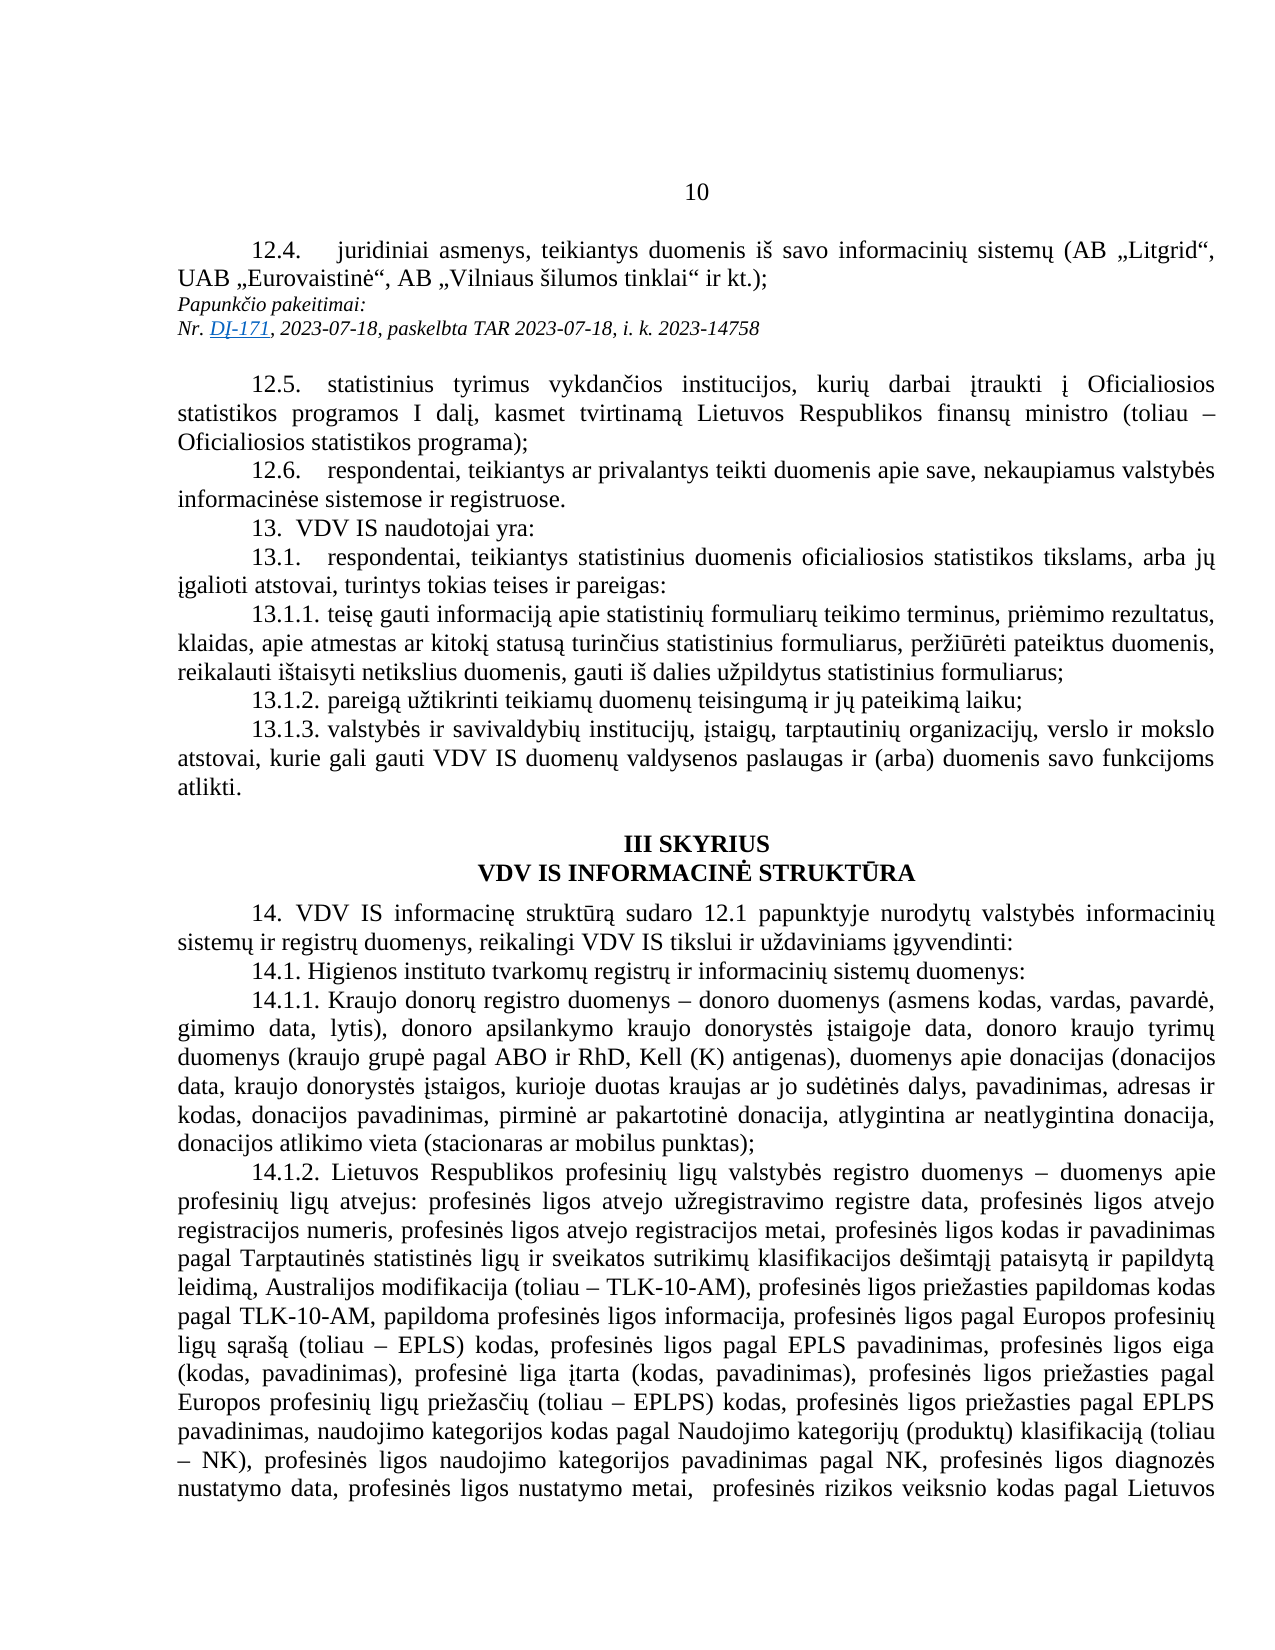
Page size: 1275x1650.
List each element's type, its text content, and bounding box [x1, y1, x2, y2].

text 13.1.1. teisę gauti informaciją apie statistinių formuliarų teikimo terminus, priėmimo rezultatus, klaidas, apie atmestas ar kitokį statusą turinčius statistinius formuliarus, peržiūrėti pateiktus duomenis, reikalauti ištaisyti netikslius duomenis, gauti iš dalies užpildytus statistinius formuliarus; [177, 599, 1216, 685]
text III SKYRIUS [177, 829, 1216, 858]
text Papunkčio pakeitimai: [177, 292, 1216, 316]
text 13.1. respondentai, teikiantys statistinius duomenis oficialiosios statistikos tikslams, arba jų įgalioti atstovai, turintys tokias teises ir pareigas: [177, 542, 1216, 599]
text 12.6. respondentai, teikiantys ar privalantys teikti duomenis apie save, nekaupiamus valstybės informacinėse sistemose ir registruose. [177, 455, 1216, 513]
text 12.5. statistinius tyrimus vykdančios institucijos, kurių darbai įtraukti į Oficialiosios statistikos programos I dalį, kasmet tvirtinamą Lietuvos Respublikos finansų ministro (toliau – Oficialiosios statistikos programa); [177, 369, 1216, 455]
text 13.1.3. valstybės ir savivaldybių institucijų, įstaigų, tarptautinių organizacijų, verslo ir mokslo atstovai, kurie gali gauti VDV IS duomenų valdysenos paslaugas ir (arba) duomenis savo funkcijoms atlikti. [177, 714, 1216, 800]
text 14.1.1. Kraujo donorų registro duomenys – donoro duomenys (asmens kodas, vardas, pavardė, gimimo data, lytis), donoro apsilankymo kraujo donorystės įstaigoje data, donoro kraujo tyrimų duomenys (kraujo grupė pagal ABO ir RhD, Kell (K) antigenas), duomenys apie donacijas (donacijos data, kraujo donorystės įstaigos, kurioje duotas kraujas ar jo sudėtinės dalys, pavadinimas, adresas ir kodas, donacijos pavadinimas, pirminė ar pakartotinė donacija, atlygintina ar neatlygintina donacija, donacijos atlikimo vieta (stacionaras ar mobilus punktas); [177, 985, 1216, 1157]
text 13. VDV IS naudotojai yra: [177, 513, 1216, 542]
text Nr. DĮ-171, 2023-07-18, paskelbta TAR 2023-07-18, i. k. 2023-14758 [177, 316, 1216, 340]
text VDV IS INFORMACINĖ STRUKTŪRA [177, 858, 1216, 887]
text 14. VDV IS informacinę struktūrą sudaro 12.1 papunktyje nurodytų valstybės informacinių sistemų ir registrų duomenys, reikalingi VDV IS tikslui ir uždaviniams įgyvendinti: [177, 898, 1216, 956]
text 14.1. Higienos instituto tvarkomų registrų ir informacinių sistemų duomenys: [177, 956, 1216, 985]
text 14.1.2. Lietuvos Respublikos profesinių ligų valstybės registro duomenys – duomenys apie profesinių ligų atvejus: profesinės ligos atvejo užregistravimo registre data, profesinės ligos atvejo registracijos numeris, profesinės ligos atvejo registracijos metai, profesinės ligos kodas ir pavadinimas pagal Tarptautinės statistinės ligų ir sveikatos sutrikimų klasifikacijos dešimtąjį pataisytą ir papildytą leidimą, Australijos modifikacija (toliau – TLK-10-AM), profesinės ligos priežasties papildomas kodas pagal TLK-10-AM, papildoma profesinės ligos informacija, profesinės ligos pagal Europos profesinių ligų sąrašą (toliau – EPLS) kodas, profesinės ligos pagal EPLS pavadinimas, profesinės ligos eiga (kodas, pavadinimas), profesinė liga įtarta (kodas, pavadinimas), profesinės ligos priežasties pagal Europos profesinių ligų priežasčių (toliau – EPLPS) kodas, profesinės ligos priežasties pagal EPLPS pavadinimas, naudojimo kategorijos kodas pagal Naudojimo kategorijų (produktų) klasifikaciją (toliau – NK), profesinės ligos naudojimo kategorijos pavadinimas pagal NK, profesinės ligos diagnozės nustatymo data, profesinės ligos nustatymo metai, profesinės rizikos veiksnio kodas pagal Lietuvos [177, 1157, 1216, 1502]
text 12.4. juridiniai asmenys, teikiantys duomenis iš savo informacinių sistemų (AB „Litgrid“, UAB „Eurovaistinė“, AB „Vilniaus šilumos tinklai“ ir kt.); [177, 235, 1216, 292]
text 13.1.2. pareigą užtikrinti teikiamų duomenų teisingumą ir jų pateikimą laiku; [177, 685, 1216, 714]
